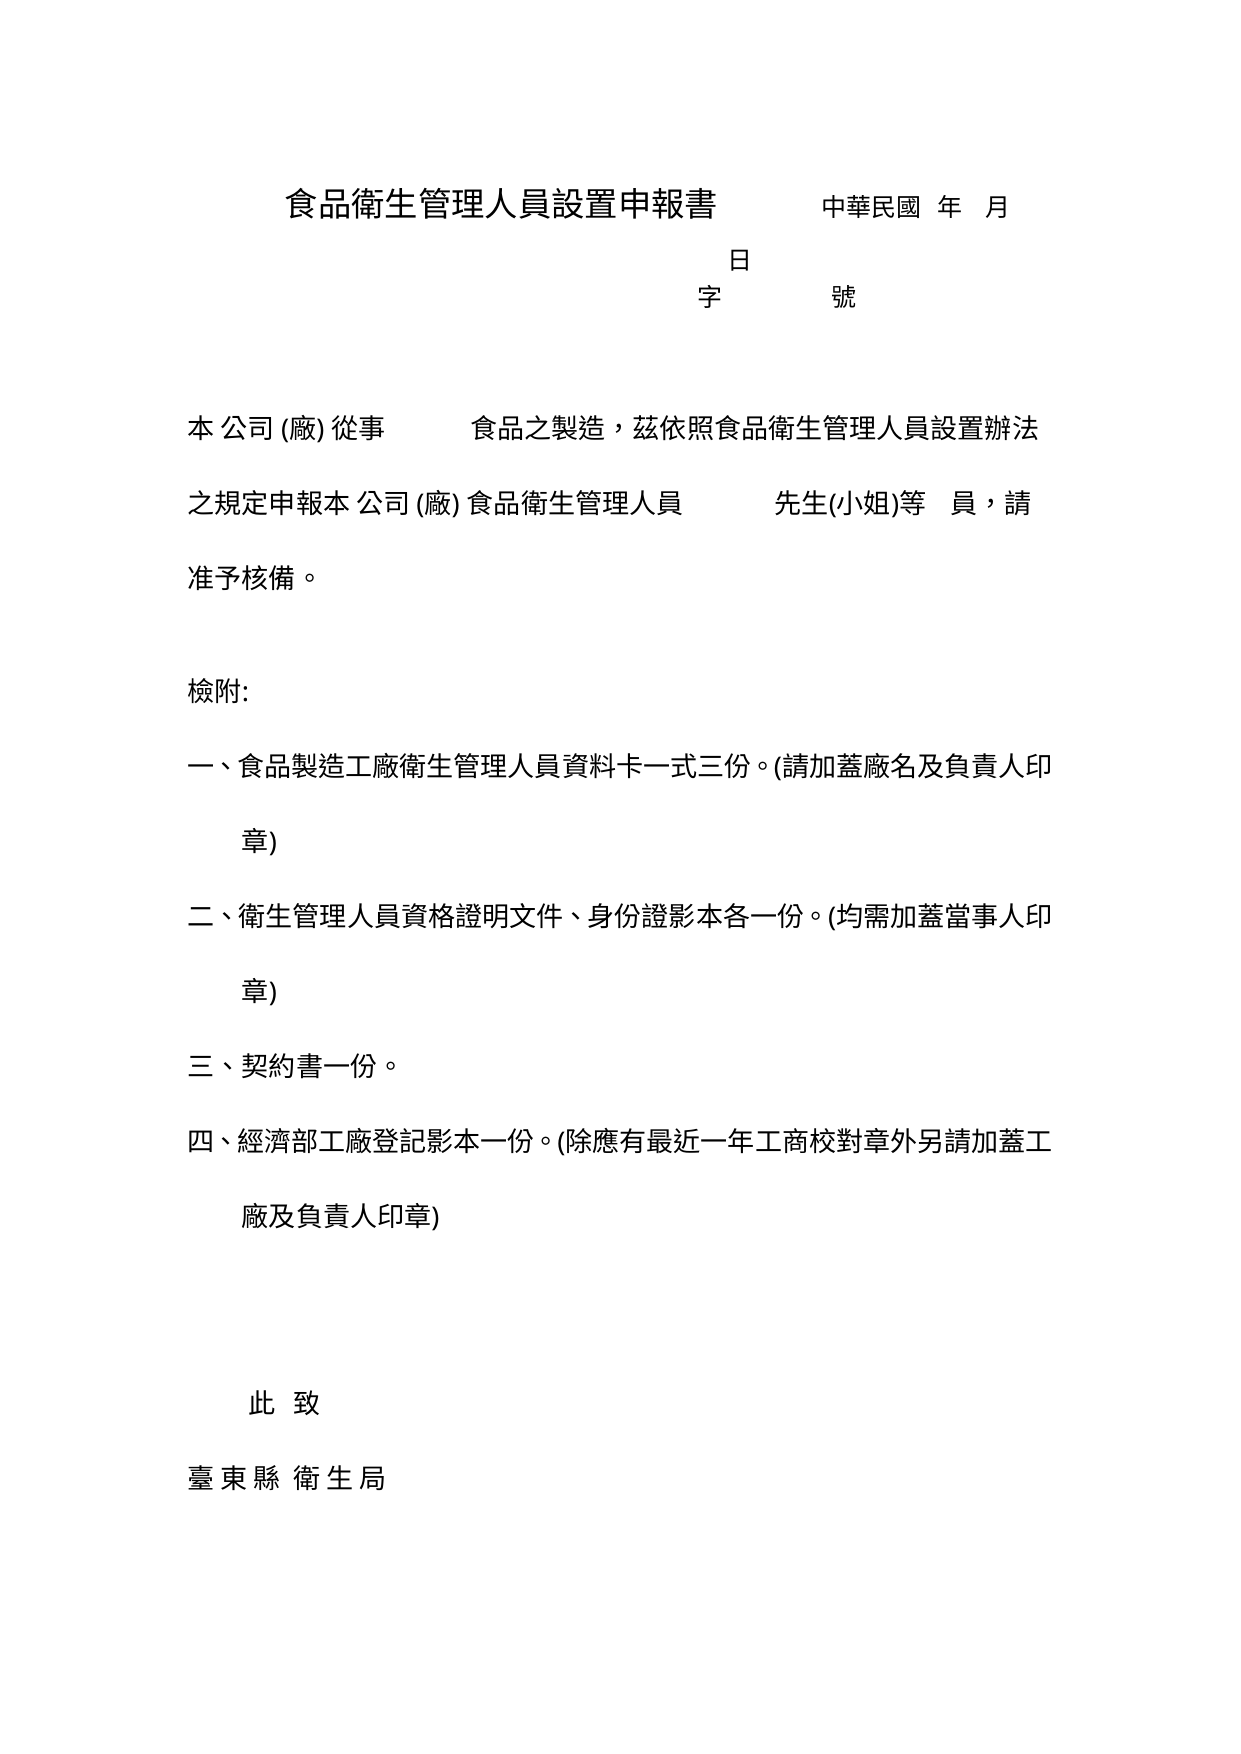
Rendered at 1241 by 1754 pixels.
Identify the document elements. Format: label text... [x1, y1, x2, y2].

text 一、食品製造工廠衛生管理人員資料卡一式三份。(請加蓋廠名及負責人印章) [187, 727, 1053, 877]
text 二、衛生管理人員資格證明文件、身份證影本各一份。(均需加蓋當事人印章) [187, 877, 1053, 1027]
text 三、契約書一份。 [187, 1027, 1053, 1102]
text 字 號 [187, 277, 1053, 314]
text 食品衛生管理人員設置申報書 中華民國 年 月 日 [187, 164, 1053, 277]
text 此 致 [241, 1364, 1053, 1439]
text 四、經濟部工廠登記影本一份。(除應有最近一年工商校對章外另請加蓋工廠及負責人印章) [187, 1102, 1053, 1252]
text 檢附: [187, 652, 1053, 727]
text 臺 東 縣 衛 生 局 [187, 1439, 1053, 1514]
text 本 公司 (廠) 從事 食品之製造，茲依照食品衛生管理人員設置辦法之規定申報本 公司 (廠) 食品衛生管理人員 先生(小姐)等 員，請准予核備。 [187, 389, 1053, 614]
